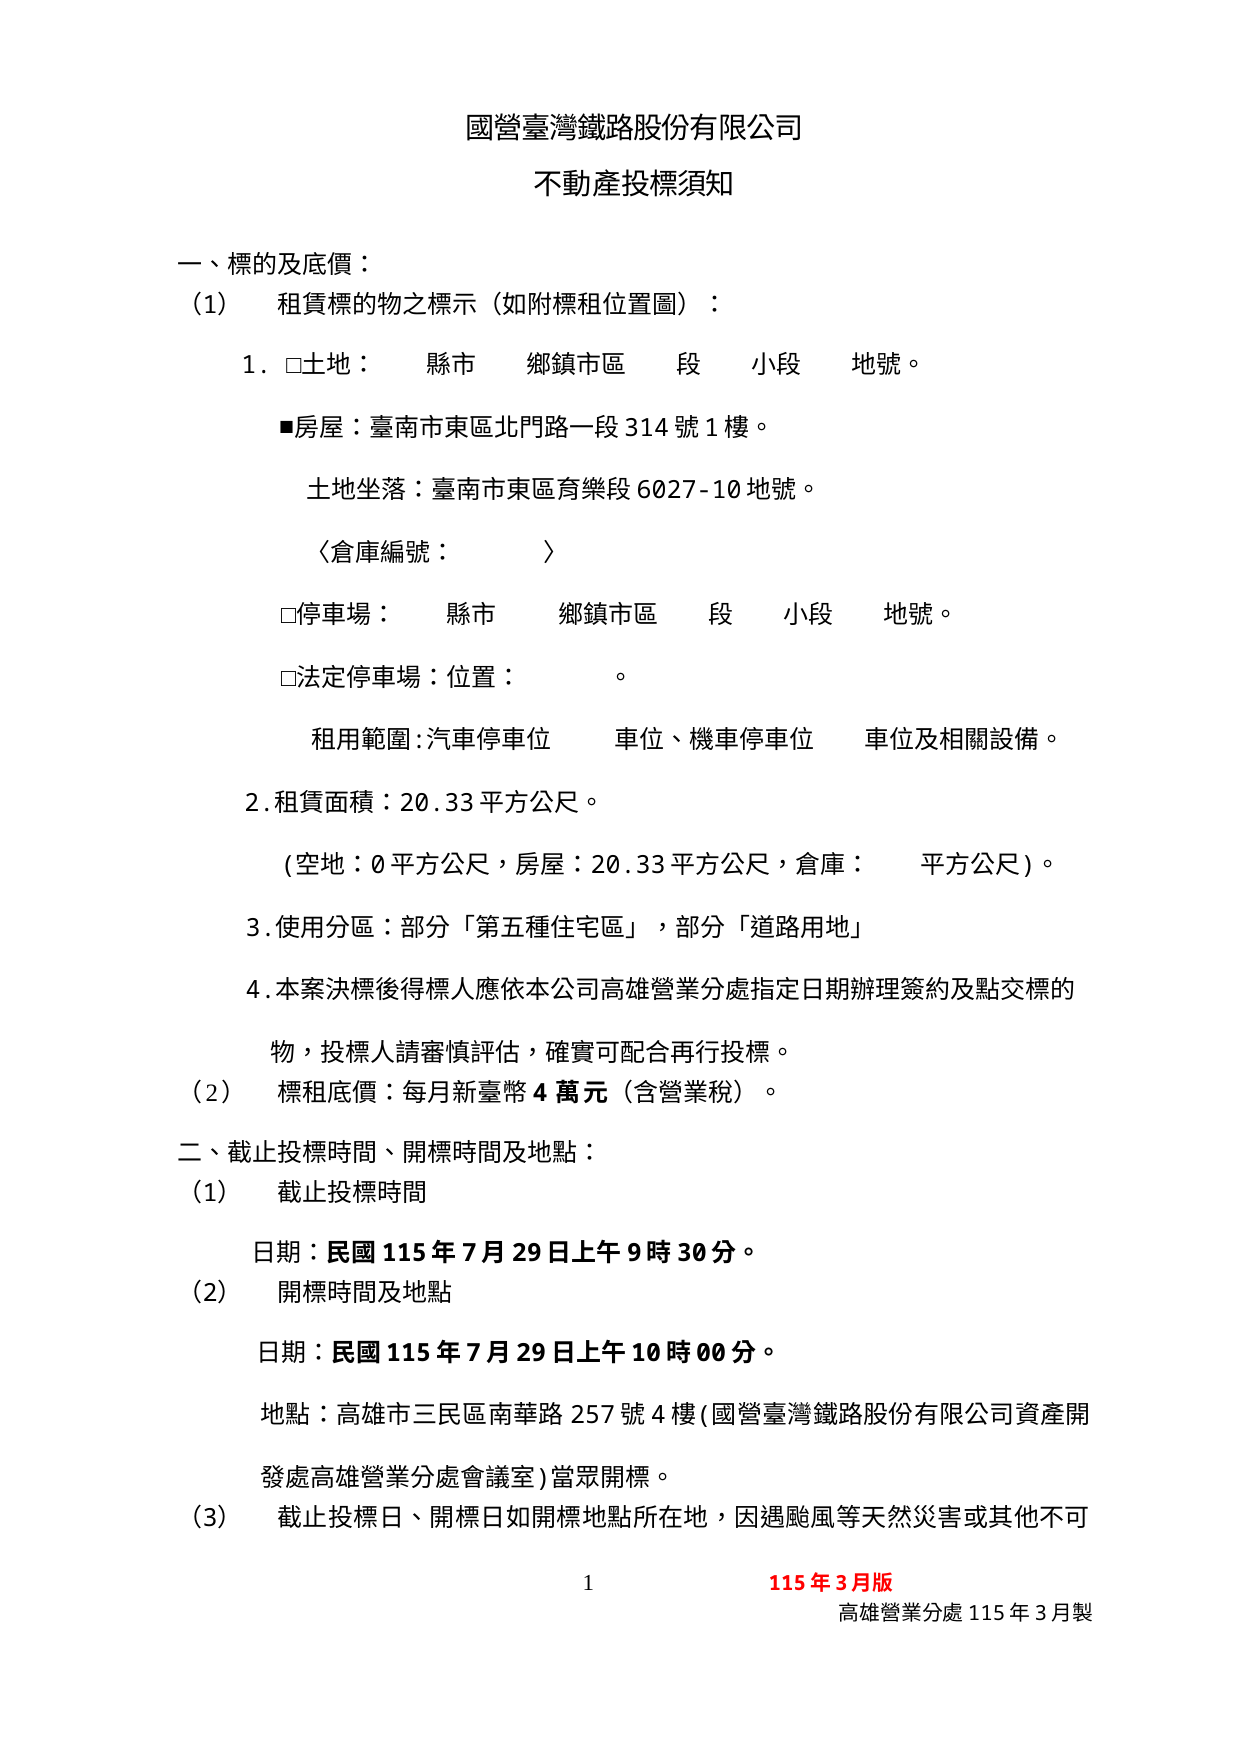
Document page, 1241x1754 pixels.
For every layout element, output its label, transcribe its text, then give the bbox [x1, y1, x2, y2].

text 日期：民國115年7月29日上午9時30分。 [252, 1208, 1092, 1271]
text 4.本案決標後得標人應依本公司高雄營業分處指定日期辦理簽約及點交標的物，投標人請審慎評估，確實可配合再行投標。 [245, 946, 1092, 1071]
text 3.使用分區：部分「第五種住宅區」，部分「道路用地」 [224, 883, 1092, 946]
list 截止投標日、開標日如開標地點所在地，因遇颱風等天然災害或其他不可 [177, 1496, 1090, 1533]
text 不動產投標須知 [177, 165, 1092, 202]
text 一、標的及底價： [177, 221, 1092, 283]
list 開標時間及地點 [177, 1271, 1090, 1308]
text □法定停車場：位置： 。 [241, 633, 1092, 696]
list 截止投標時間 [177, 1171, 1090, 1208]
text 〈倉庫編號： 〉 [243, 508, 1092, 571]
text 2.租賃面積：20.33平方公尺。 [224, 758, 1092, 821]
list 租賃標的物之標示（如附標租位置圖）： [177, 283, 1090, 321]
text 土地坐落：臺南市東區育樂段6027-10地號。 [306, 446, 1092, 508]
text 租用範圍:汽車停車位 車位、機車停車位 車位及相關設備。 [310, 696, 1092, 758]
text 國營臺灣鐵路股份有限公司 [177, 108, 1092, 146]
text ■房屋：臺南市東區北門路一段314號1樓。 [279, 383, 1092, 446]
text 1. □土地： 縣市 鄉鎮市區 段 小段 地號。 [241, 321, 1092, 383]
text (空地：0平方公尺，房屋：20.33平方公尺，倉庫： 平方公尺)。 [224, 821, 1092, 883]
text 地點：高雄市三民區南華路257號4樓(國營臺灣鐵路股份有限公司資產開發處高雄營業分處會議室)當眾開標。 [260, 1371, 1092, 1496]
text □停車場： 縣市 鄉鎮市區 段 小段 地號。 [281, 571, 1092, 633]
text 日期：民國115年7月29日上午10時00分。 [253, 1308, 1092, 1371]
text 二、截止投標時間、開標時間及地點： [177, 1108, 1092, 1171]
list 標租底價：每月新臺幣4萬元（含營業稅）。 [177, 1071, 1090, 1108]
